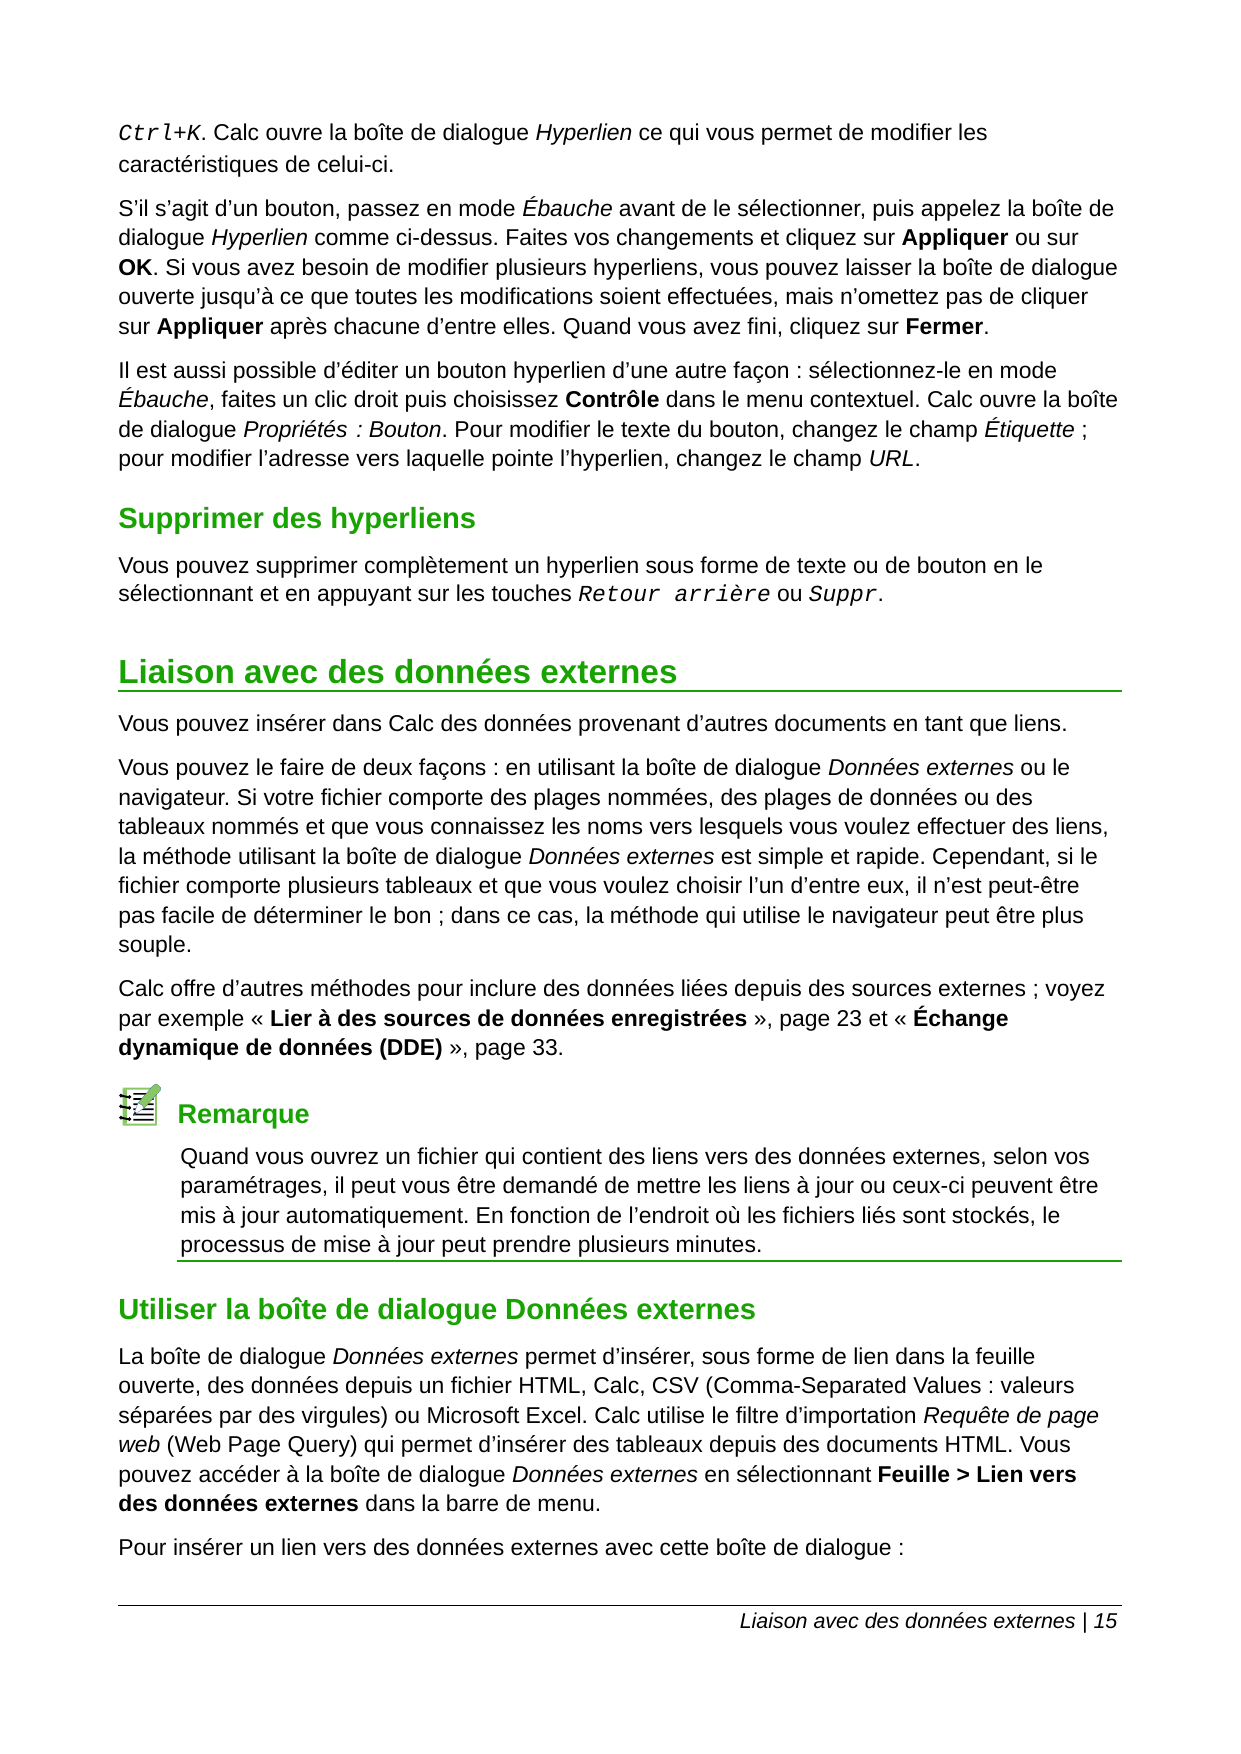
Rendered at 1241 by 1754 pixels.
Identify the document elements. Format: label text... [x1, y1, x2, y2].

text Il est aussi possible d’éditer un bouton hyperlien d’une autre façon : sélectionnez-le en mode Ébauche, faites un clic droit puis choisissez Contrôle dans le menu contextuel. Calc ouvre la boîte de dialogue Propriétés : Bouton. Pour modifier le texte du bouton, changez le champ Étiquette ; pour modifier l’adresse vers laquelle pointe l’hyperlien, changez le champ URL. [118, 354, 1122, 472]
subtitle Utiliser la boîte de dialogue Données externes [118, 1292, 1122, 1325]
text Ctrl+K. Calc ouvre la boîte de dialogue Hyperlien ce qui vous permet de modifier les caractéristiques de celui-ci. [118, 118, 1122, 177]
text Pour insérer un lien vers des données externes avec cette boîte de dialogue : [118, 1531, 1122, 1561]
text La boîte de dialogue Données externes permet d’insérer, sous forme de lien dans la feuille ouverte, des données depuis un fichier HTML, Calc, CSV (Comma-Separated Values : valeurs séparées par des virgules) ou Microsoft Excel. Calc utilise le filtre d’importation Requête de page web (Web Page Query) qui permet d’insérer des tableaux depuis des documents HTML. Vous pouvez accéder à la boîte de dialogue Données externes en sélectionnant Feuille > Lien vers des données externes dans la barre de menu. [118, 1340, 1122, 1517]
list Remarque [118, 1083, 1122, 1129]
text Vous pouvez insérer dans Calc des données provenant d’autres documents en tant que liens. [118, 707, 1122, 737]
subtitle Supprimer des hyperliens [118, 501, 1122, 534]
text S’il s’agit d’un bouton, passez en mode Ébauche avant de le sélectionner, puis appelez la boîte de dialogue Hyperlien comme ci-dessus. Faites vos changements et cliquez sur Appliquer ou sur OK. Si vous avez besoin de modifier plusieurs hyperliens, vous pouvez laisser la boîte de dialogue ouverte jusqu’à ce que toutes les modifications soient effectuées, mais n’omettez pas de cliquer sur Appliquer après chacune d’entre elles. Quand vous avez fini, cliquez sur Fermer. [118, 192, 1122, 339]
text Vous pouvez le faire de deux façons : en utilisant la boîte de dialogue Données externes ou le navigateur. Si votre fichier comporte des plages nommées, des plages de données ou des tableaux nommés et que vous connaissez les noms vers lesquels vous voulez effectuer des liens, la méthode utilisant la boîte de dialogue Données externes est simple et rapide. Cependant, si le fichier comporte plusieurs tableaux et que vous voulez choisir l’un d’entre eux, il n’est peut-être pas facile de déterminer le bon ; dans ce cas, la méthode qui utilise le navigateur peut être plus souple. [118, 751, 1122, 958]
subtitle Liaison avec des données externes [118, 652, 1122, 690]
text Vous pouvez supprimer complètement un hyperlien sous forme de texte ou de bouton en le sélectionnant et en appuyant sur les touches Retour arrière ou Suppr. [118, 549, 1122, 608]
text Calc offre d’autres méthodes pour inclure des données liées depuis des sources externes ; voyez par exemple « Lier à des sources de données enregistrées », page 23 et « Échange dynamique de données (DDE) », page 33. [118, 972, 1122, 1061]
text Quand vous ouvrez un fichier qui contient des liens vers des données externes, selon vos paramétrages, il peut vous être demandé de mettre les liens à jour ou ceux-ci peuvent être mis à jour automatiquement. En fonction de l’endroit où les fichiers liés sont stockés, le processus de mise à jour peut prendre plusieurs minutes. [177, 1137, 1122, 1260]
